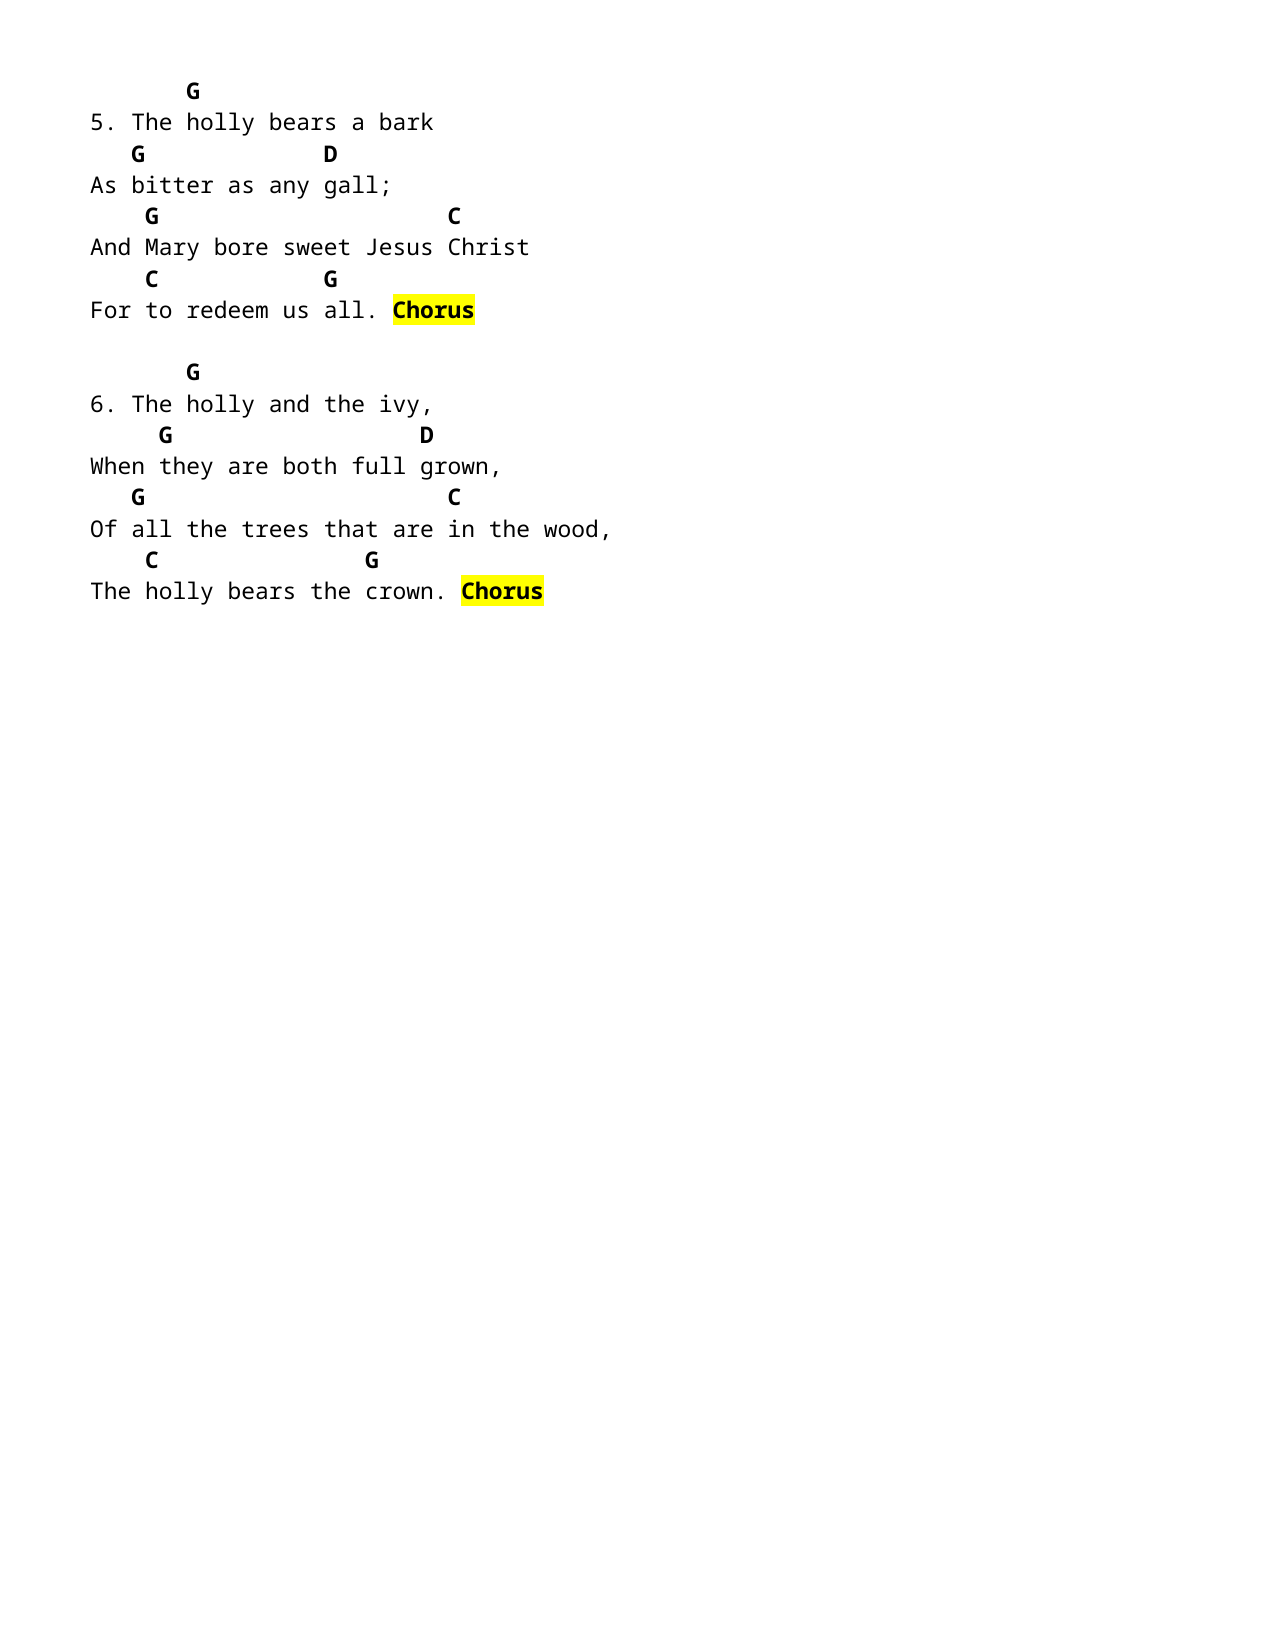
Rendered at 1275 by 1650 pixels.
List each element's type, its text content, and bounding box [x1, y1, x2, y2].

text When they are both full grown, [90, 450, 1185, 481]
text C G [90, 544, 1185, 575]
text G [90, 75, 1185, 106]
text As bitter as any gall; [90, 169, 1185, 200]
text G C [90, 200, 1185, 231]
text The holly bears the crown. Chorus [90, 575, 1185, 606]
text C G [90, 262, 1185, 294]
text G D [90, 137, 1185, 169]
text G D [90, 419, 1185, 450]
text G C [90, 481, 1185, 512]
text 5. The holly bears a bark [90, 106, 1185, 137]
text 6. The holly and the ivy, [90, 387, 1185, 419]
text Of all the trees that are in the wood, [90, 512, 1185, 544]
text And Mary bore sweet Jesus Christ [90, 231, 1185, 262]
text G [90, 356, 1185, 387]
text For to redeem us all. Chorus [90, 294, 1185, 325]
